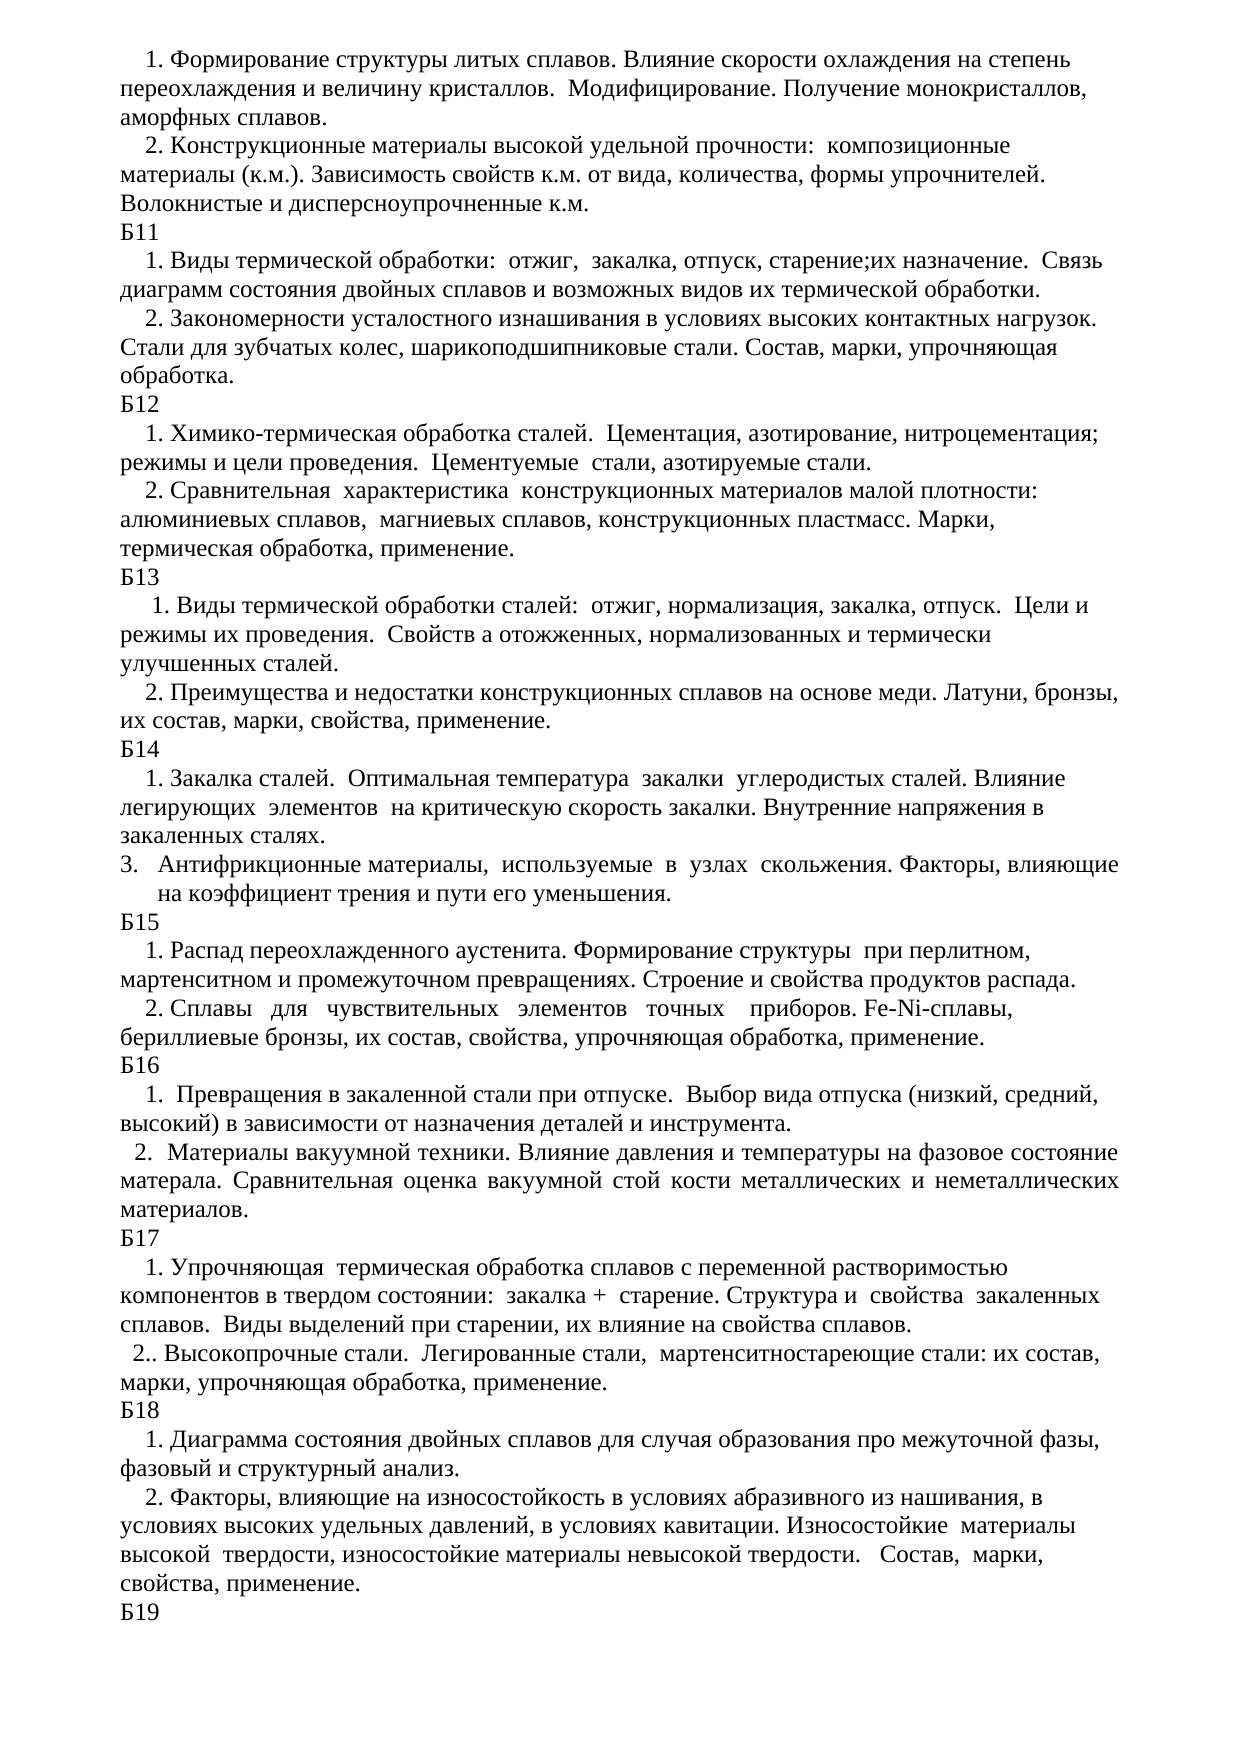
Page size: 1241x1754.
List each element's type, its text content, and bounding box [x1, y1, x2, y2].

text 2. Факторы, влияющие на износостойкость в условиях абразивного из нашивания, в условиях высоких удельных давлений, в условиях кавитации. Износостойкие материалы высокой твердости, износостойкие материалы невысокой твердости. Состав, марки, свойства, применение. [120, 1482, 1120, 1597]
text Б17 [120, 1223, 1120, 1252]
list Антифрикционные материалы, используемые в узлах скольжения. Факторы, влияющие на коэффициент трения и пути его уменьшения. [120, 849, 1120, 907]
text 2. Конструкционные материалы высокой удельной прочности: композиционные материалы (к.м.). Зависимость свойств к.м. от вида, количества, формы упрочнителей. Волокнистые и дисперсноупрочненные к.м. [120, 131, 1120, 217]
text 1. Формирование структуры литых сплавов. Влияние скорости охлаждения на степень переохлаждения и величину кристаллов. Модифицирование. Получение монокристаллов, аморфных сплавов. [120, 44, 1120, 131]
text 2.. Высокопрочные стали. Легированные стали, мартенситностареющие стали: их состав, марки, упрочняющая обработка, применение. [120, 1338, 1120, 1396]
text 1. Химико-термическая обработка сталей. Цементация, азотирование, нитроцементация; режимы и цели проведения. Цементуемые стали, азотируемые стали. [120, 418, 1120, 476]
text Б19 [120, 1597, 1120, 1626]
text 2. Закономерности усталостного изнашивания в условиях высоких контактных нагрузок. Стали для зубчатых колес, шарикоподшипниковые стали. Состав, марки, упрочняющая обработка. [120, 303, 1120, 389]
text Б15 [120, 907, 1120, 936]
text 2. Преимущества и недостатки конструкционных сплавов на основе меди. Латуни, бронзы, их состав, марки, свойства, применение. [120, 677, 1120, 734]
text 2. Сплавы для чувствительных элементов точных приборов. Fe-Ni-сплавы, бериллиевые бронзы, их состав, свойства, упрочняющая обработка, применение. [120, 993, 1120, 1051]
text Б13 [120, 562, 1120, 591]
text 1. Упрочняющая термическая обработка сплавов с переменной растворимостью компонентов в твердом состоянии: закалка + старение. Структура и свойства закаленных сплавов. Виды выделений при старении, их влияние на свойства сплавов. [120, 1252, 1120, 1338]
text Б14 [120, 734, 1120, 763]
text 1. Диаграмма состояния двойных сплавов для случая образования про межуточной фазы, фазовый и структурный анализ. [120, 1424, 1120, 1482]
text 1. Превращения в закаленной стали при отпуске. Выбор вида отпуска (низкий, средний, высокий) в зависимости от назначения деталей и инструмента. [120, 1079, 1120, 1137]
text 1. Закалка сталей. Оптимальная температура закалки углеродистых сталей. Влияние легирующих элементов на критическую скорость закалки. Внутренние напряжения в закаленных сталях. [120, 763, 1120, 849]
text Б12 [120, 389, 1120, 418]
text 2. Сравнительная характеристика конструкционных материалов малой плотности: алюминиевых сплавов, магниевых сплавов, конструкционных пластмасс. Марки, термическая обработка, применение. [120, 476, 1120, 562]
text 1. Виды термической обработки сталей: отжиг, нормализация, закалка, отпуск. Цели и режимы их проведения. Свойств а отожженных, нормализованных и термически улучшенных сталей. [120, 591, 1120, 677]
text Б16 [120, 1051, 1120, 1079]
text 1. Распад переохлажденного аустенита. Формирование структуры при перлитном, мартенситном и промежуточном превращениях. Строение и свойства продуктов распада. [120, 936, 1120, 993]
text Б18 [120, 1396, 1120, 1424]
text Б11 [120, 217, 1120, 246]
text 2. Материалы вакуумной техники. Влияние давления и температуры на фазовое состояние матерала. Сравнительная оценка вакуумной стой кости металлических и неметаллических материалов. [120, 1137, 1120, 1223]
text 1. Виды термической обработки: отжиг, закалка, отпуск, старение;их назначение. Связь диаграмм состояния двойных сплавов и возможных видов их термической обработки. [120, 246, 1120, 303]
